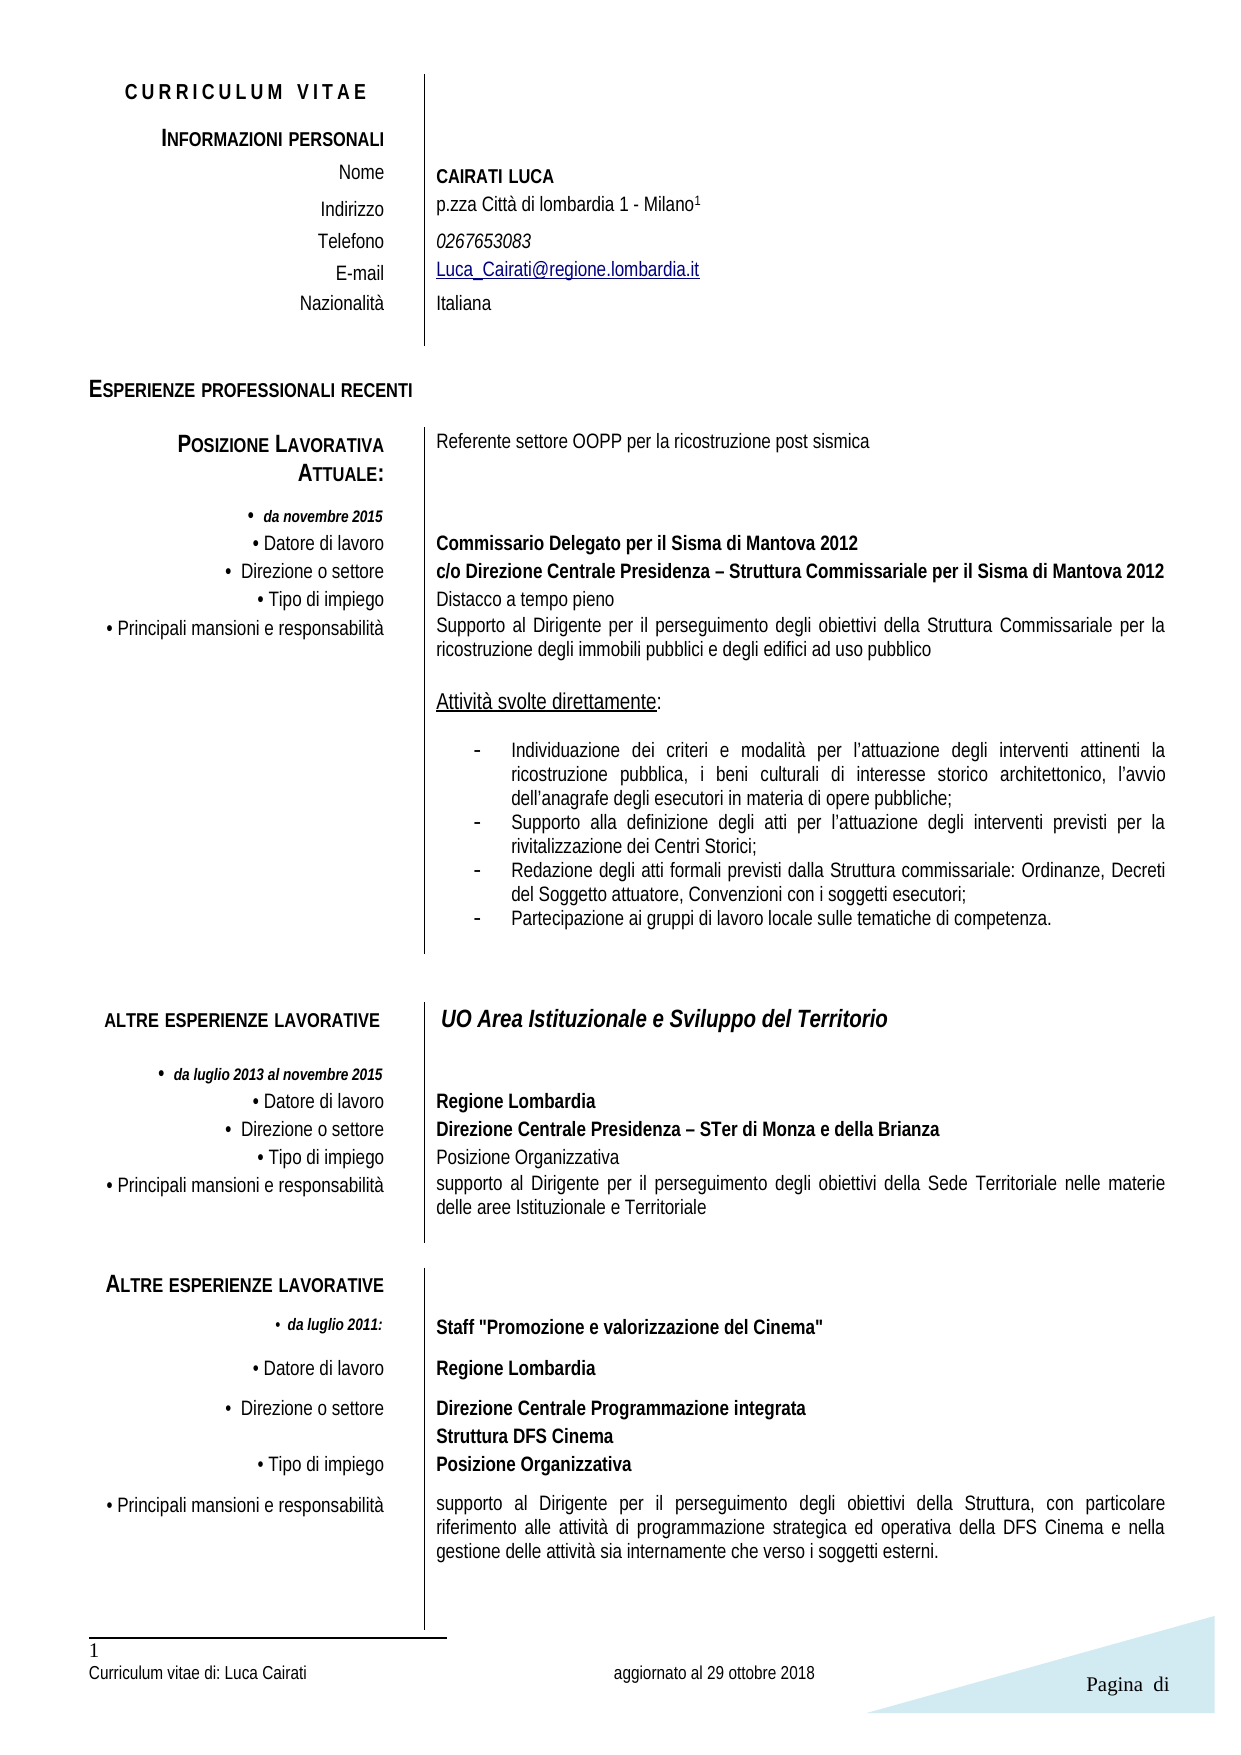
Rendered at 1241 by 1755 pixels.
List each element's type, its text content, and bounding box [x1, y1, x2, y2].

table_cell [395, 585, 424, 613]
table_cell cairati luca [425, 155, 1178, 192]
table_cell [395, 1059, 424, 1087]
table_cell • da luglio 2013 al novembre 2015 [89, 1059, 395, 1087]
table_cell [395, 529, 424, 557]
table_cell supporto al Dirigente per il perseguimento degli obiettivi della Sede Territoriale nelle materie delle aree Istituzionale e Territoriale [425, 1171, 1178, 1243]
table_cell Posizione Organizzativa [425, 1143, 1178, 1171]
table_cell Distacco a tempo pieno [425, 585, 1178, 613]
table_cell p.zza Città di lombardia 1 - Milano [425, 193, 1178, 225]
table_cell • Principali mansioni e responsabilità [89, 1491, 395, 1630]
table_cell [395, 225, 424, 257]
table_cell Luca_Cairati@regione.lombardia.it [425, 257, 1178, 289]
table_cell Nome [89, 155, 395, 192]
table_cell [395, 155, 424, 192]
table_header Posizione Lavorativa Attuale: [89, 427, 395, 501]
table_header [425, 74, 1178, 118]
table_cell [89, 318, 395, 346]
table_cell Supporto al Dirigente per il perseguimento degli obiettivi della Struttura Commissariale per la ricostruzione degli immobili pubblici e degli edifici ad uso pubblico Attività svolte direttamente: Individuazione dei criteri e modalità per l’attuazione degli interventi attinenti la ricostruzione pubblica, i beni culturali di interesse storico architettonico, l’avvio dell’anagrafe degli esecutori in materia di opere pubbliche; Supporto alla definizione degli atti per l’attuazione degli interventi previsti per la rivitalizzazione dei Centri Storici; Redazione degli atti formali previsti dalla Struttura commissariale: Ordinanze, Decreti del Soggetto attuatore, Convenzioni con i soggetti esecutori; Partecipazione ai gruppi di lavoro locale sulle tematiche di competenza. [425, 614, 1178, 954]
table_cell [395, 193, 424, 225]
table_cell E-mail [89, 257, 395, 289]
table_cell • Principali mansioni e responsabilità [89, 1171, 395, 1243]
table_header Altre esperienze lavorative [89, 1268, 395, 1313]
table_cell Commissario Delegato per il Sisma di Mantova 2012 [425, 529, 1178, 557]
table_cell [395, 257, 424, 289]
table_cell [425, 1059, 1178, 1087]
table_cell • Datore di lavoro [89, 1353, 395, 1394]
table_cell Regione Lombardia [425, 1353, 1178, 1394]
table_cell [395, 1491, 424, 1630]
table_cell Informazioni personali [89, 119, 395, 155]
table_cell • Tipo di impiego [89, 585, 395, 613]
table_header Referente settore OOPP per la ricostruzione post sismica [425, 427, 1178, 501]
table_cell • Direzione o settore [89, 1394, 395, 1450]
table_header [395, 1268, 424, 1313]
table_cell Staff "Promozione e valorizzazione del Cinema" [425, 1313, 1178, 1353]
table_cell • Datore di lavoro [89, 529, 395, 557]
table_header [395, 427, 424, 501]
table_header altre esperienze lavorative [89, 1002, 395, 1059]
table_cell [395, 1353, 424, 1394]
table_cell [395, 614, 424, 954]
table_cell Posizione Organizzativa [425, 1450, 1178, 1491]
table_header [425, 1268, 1178, 1313]
table_cell • Tipo di impiego [89, 1143, 395, 1171]
table_cell Direzione Centrale Presidenza – STer di Monza e della Brianza [425, 1115, 1178, 1143]
text Esperienze professionali recenti [89, 374, 1171, 403]
table_cell Direzione Centrale Programmazione integrata Struttura DFS Cinema [425, 1394, 1178, 1450]
table_cell [425, 119, 1178, 155]
table_cell [425, 501, 1178, 529]
table_cell Telefono [89, 225, 395, 257]
table_cell supporto al Dirigente per il perseguimento degli obiettivi della Struttura, con particolare riferimento alle attività di programmazione strategica ed operativa della DFS Cinema e nella gestione delle attività sia internamente che verso i soggetti esterni. [425, 1491, 1178, 1630]
table_cell [395, 501, 424, 529]
table_cell [395, 318, 424, 346]
table_cell [395, 289, 424, 317]
table_cell [395, 1143, 424, 1171]
table_cell [395, 1171, 424, 1243]
table_cell • Datore di lavoro [89, 1087, 395, 1115]
table_cell Indirizzo [89, 193, 395, 225]
table_cell [425, 318, 1178, 346]
table_cell • da novembre 2015 [89, 501, 395, 529]
table_cell [395, 1450, 424, 1491]
table_header [395, 74, 424, 118]
table_cell c/o Direzione Centrale Presidenza – Struttura Commissariale per il Sisma di Mantova 2012 [425, 557, 1178, 585]
table_header curriculum vitae [89, 74, 395, 118]
table_cell • da luglio 2011: [89, 1313, 395, 1353]
table_cell Regione Lombardia [425, 1087, 1178, 1115]
table_header [395, 1002, 424, 1059]
table_cell Italiana [425, 289, 1178, 317]
table_cell [395, 1313, 424, 1353]
table_cell [395, 1115, 424, 1143]
table_cell • Direzione o settore [89, 557, 395, 585]
table_cell 0267653083 [425, 225, 1178, 257]
table_cell • Tipo di impiego [89, 1450, 395, 1491]
table_header UO Area Istituzionale e Sviluppo del Territorio [425, 1002, 1178, 1059]
table_cell [395, 557, 424, 585]
table_cell Nazionalità [89, 289, 395, 317]
table_cell [395, 1394, 424, 1450]
table_cell • Principali mansioni e responsabilità [89, 614, 395, 954]
table_cell • Direzione o settore [89, 1115, 395, 1143]
table_cell [395, 1087, 424, 1115]
table_cell [395, 119, 424, 155]
